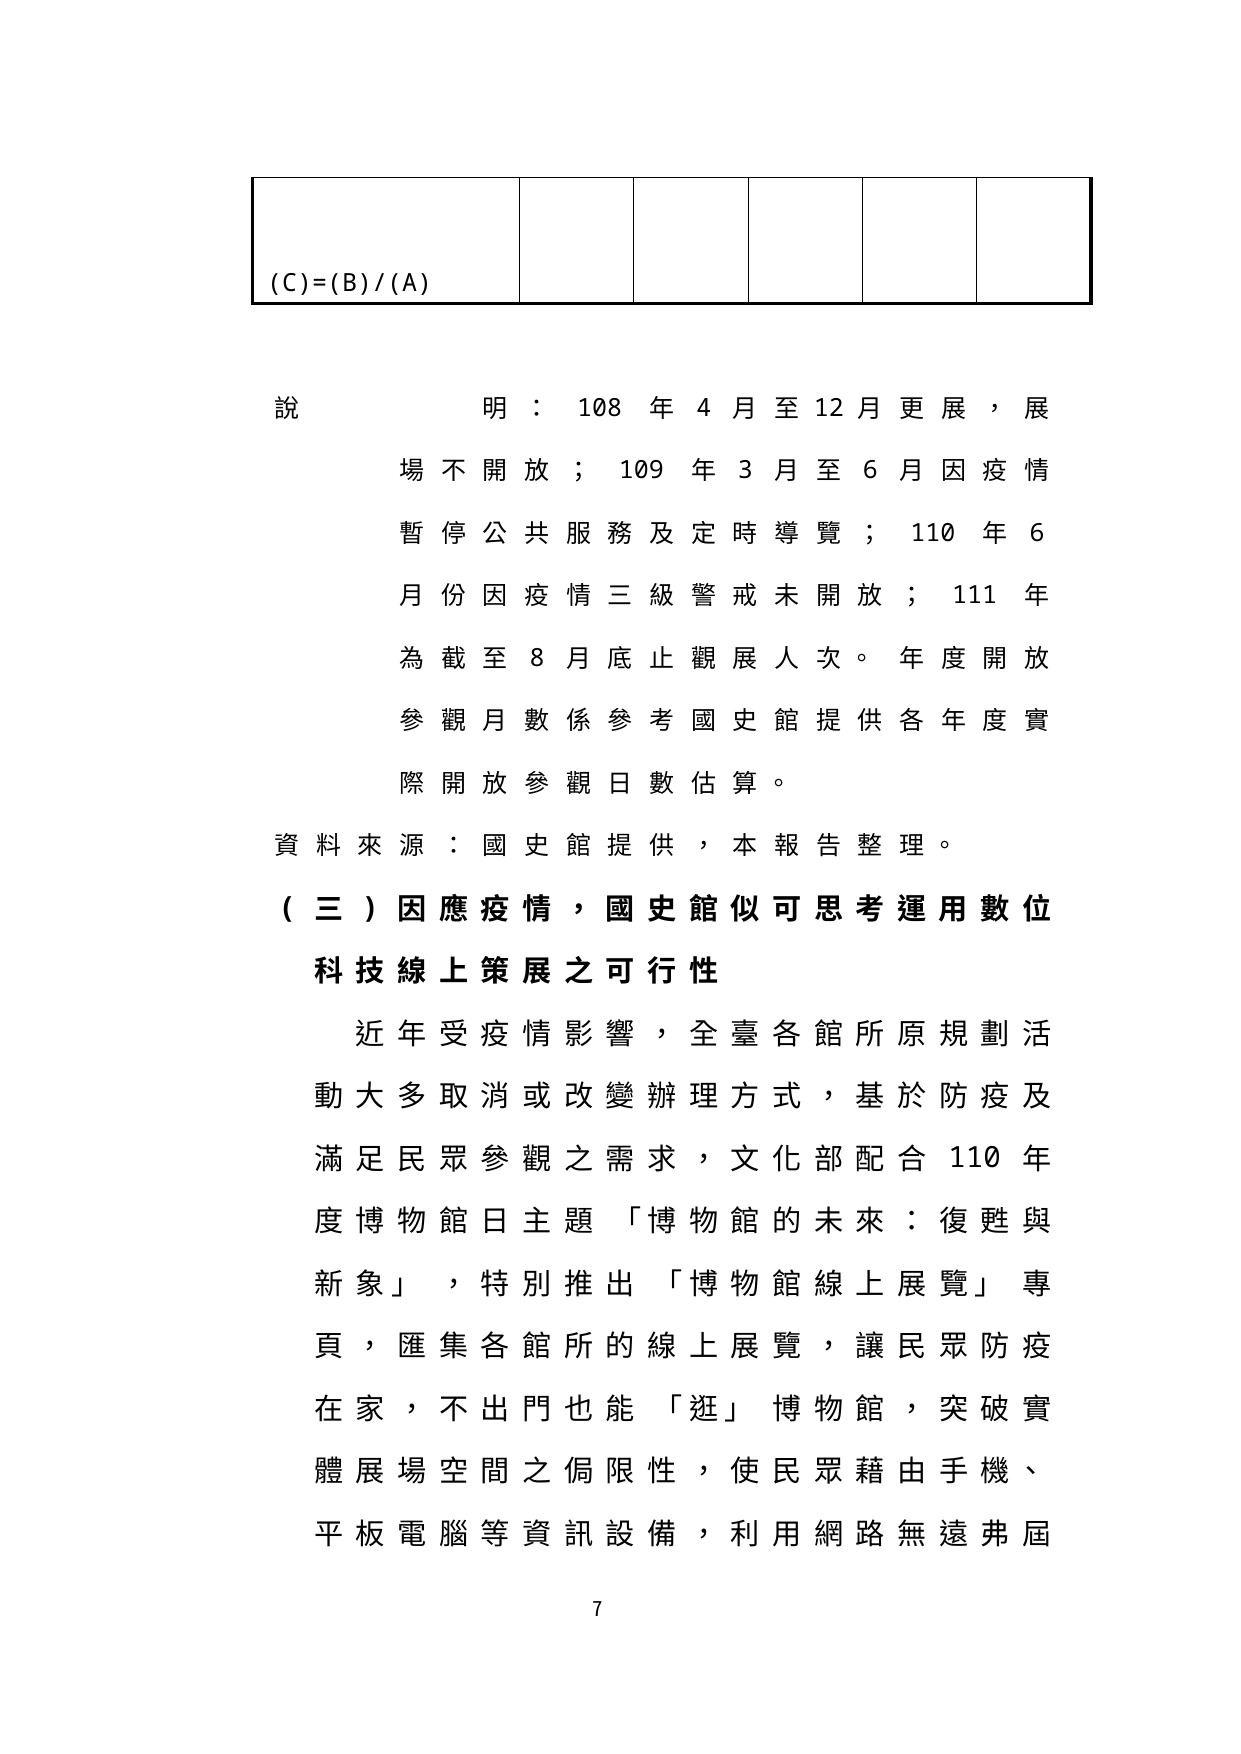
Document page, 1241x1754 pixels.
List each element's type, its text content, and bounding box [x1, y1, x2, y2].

text 資料來源：國史館提供，本報告整理。 [242, 802, 1058, 865]
table_cell [863, 178, 976, 302]
table_cell [634, 178, 748, 302]
table_cell [749, 178, 862, 302]
table_cell [977, 178, 1089, 302]
table_cell (C)=(B)/(A) [254, 178, 519, 302]
table_cell [520, 178, 633, 302]
text (三)因應疫情，國史館似可思考運用數位科技線上策展之可行性 [242, 865, 1058, 990]
text 說 明：108年4月至12月更展，展場不開放；109年3月至6月因疫情暫停公共服務及定時導覽；110年6月份因疫情三級警戒未開放；111年為截至8月底止觀展人次。年度開放參觀月數係參考國史館提供各年度實際開放參觀日數估算。 [241, 365, 1068, 802]
text 近年受疫情影響，全臺各館所原規劃活動大多取消或改變辦理方式，基於防疫及滿足民眾參觀之需求，文化部配合110年度博物館日主題「博物館的未來：復甦與新象」，特別推出「博物館線上展覽」專頁，匯集各館所的線上展覽，讓民眾防疫在家，不出門也能「逛」博物館，突破實體展場空間之侷限性，使民眾藉由手機、平板電腦等資訊設備，利用網路無遠弗屆 [271, 990, 1058, 1552]
